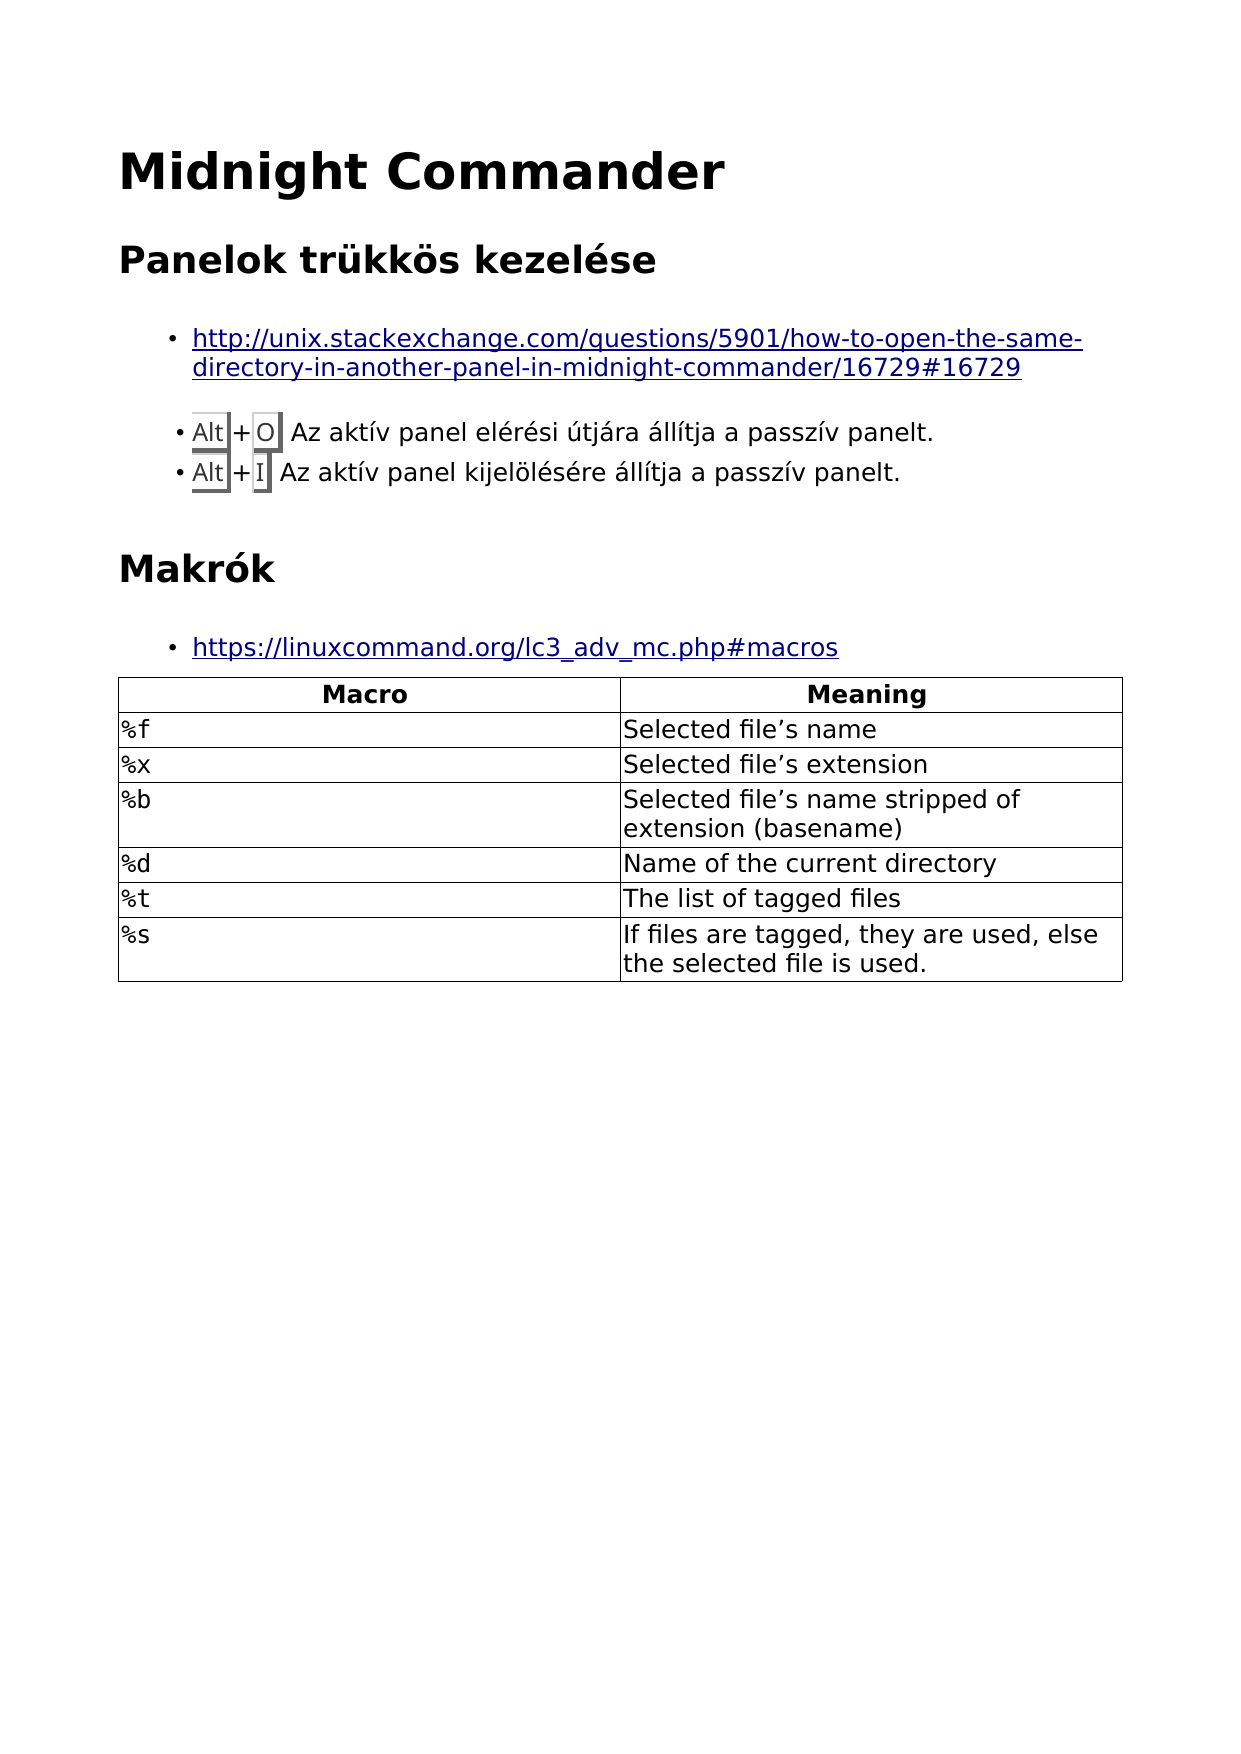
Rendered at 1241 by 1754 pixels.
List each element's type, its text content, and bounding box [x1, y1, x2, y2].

table_cell Name of the current directory [621, 848, 1122, 882]
subtitle Panelok trükkös kezelése [118, 239, 1122, 282]
list Alt+O Az aktív panel elérési útjára állítja a passzív panelt. [283, 412, 1122, 453]
table_cell %b [119, 783, 620, 847]
list http://unix.stackexchange.com/questions/5901/how-to-open-the-same-directory-in-another-panel-in-midnight-commander/16729#16729 [177, 324, 1122, 383]
list https://linuxcommand.org/lc3_adv_mc.php#macros [177, 633, 1122, 662]
table_header Meaning [621, 678, 1122, 712]
subtitle Midnight Commander [118, 143, 1122, 201]
list Alt+I Az aktív panel kijelölésére állítja a passzív panelt. [272, 453, 1122, 493]
table_cell Selected file’s extension [621, 748, 1122, 782]
table_cell %d [119, 848, 620, 882]
table_cell Selected file’s name [621, 713, 1122, 747]
subtitle Makrók [118, 547, 1122, 591]
table_cell The list of tagged files [621, 883, 1122, 917]
table_cell %x [119, 748, 620, 782]
table_cell Selected file’s name stripped of extension (basename) [621, 783, 1122, 847]
table_cell %t [119, 883, 620, 917]
table_cell %s [119, 918, 620, 981]
table_cell If files are tagged, they are used, else the selected file is used. [621, 918, 1122, 981]
table_header Macro [119, 678, 620, 712]
table_cell %f [119, 713, 620, 747]
